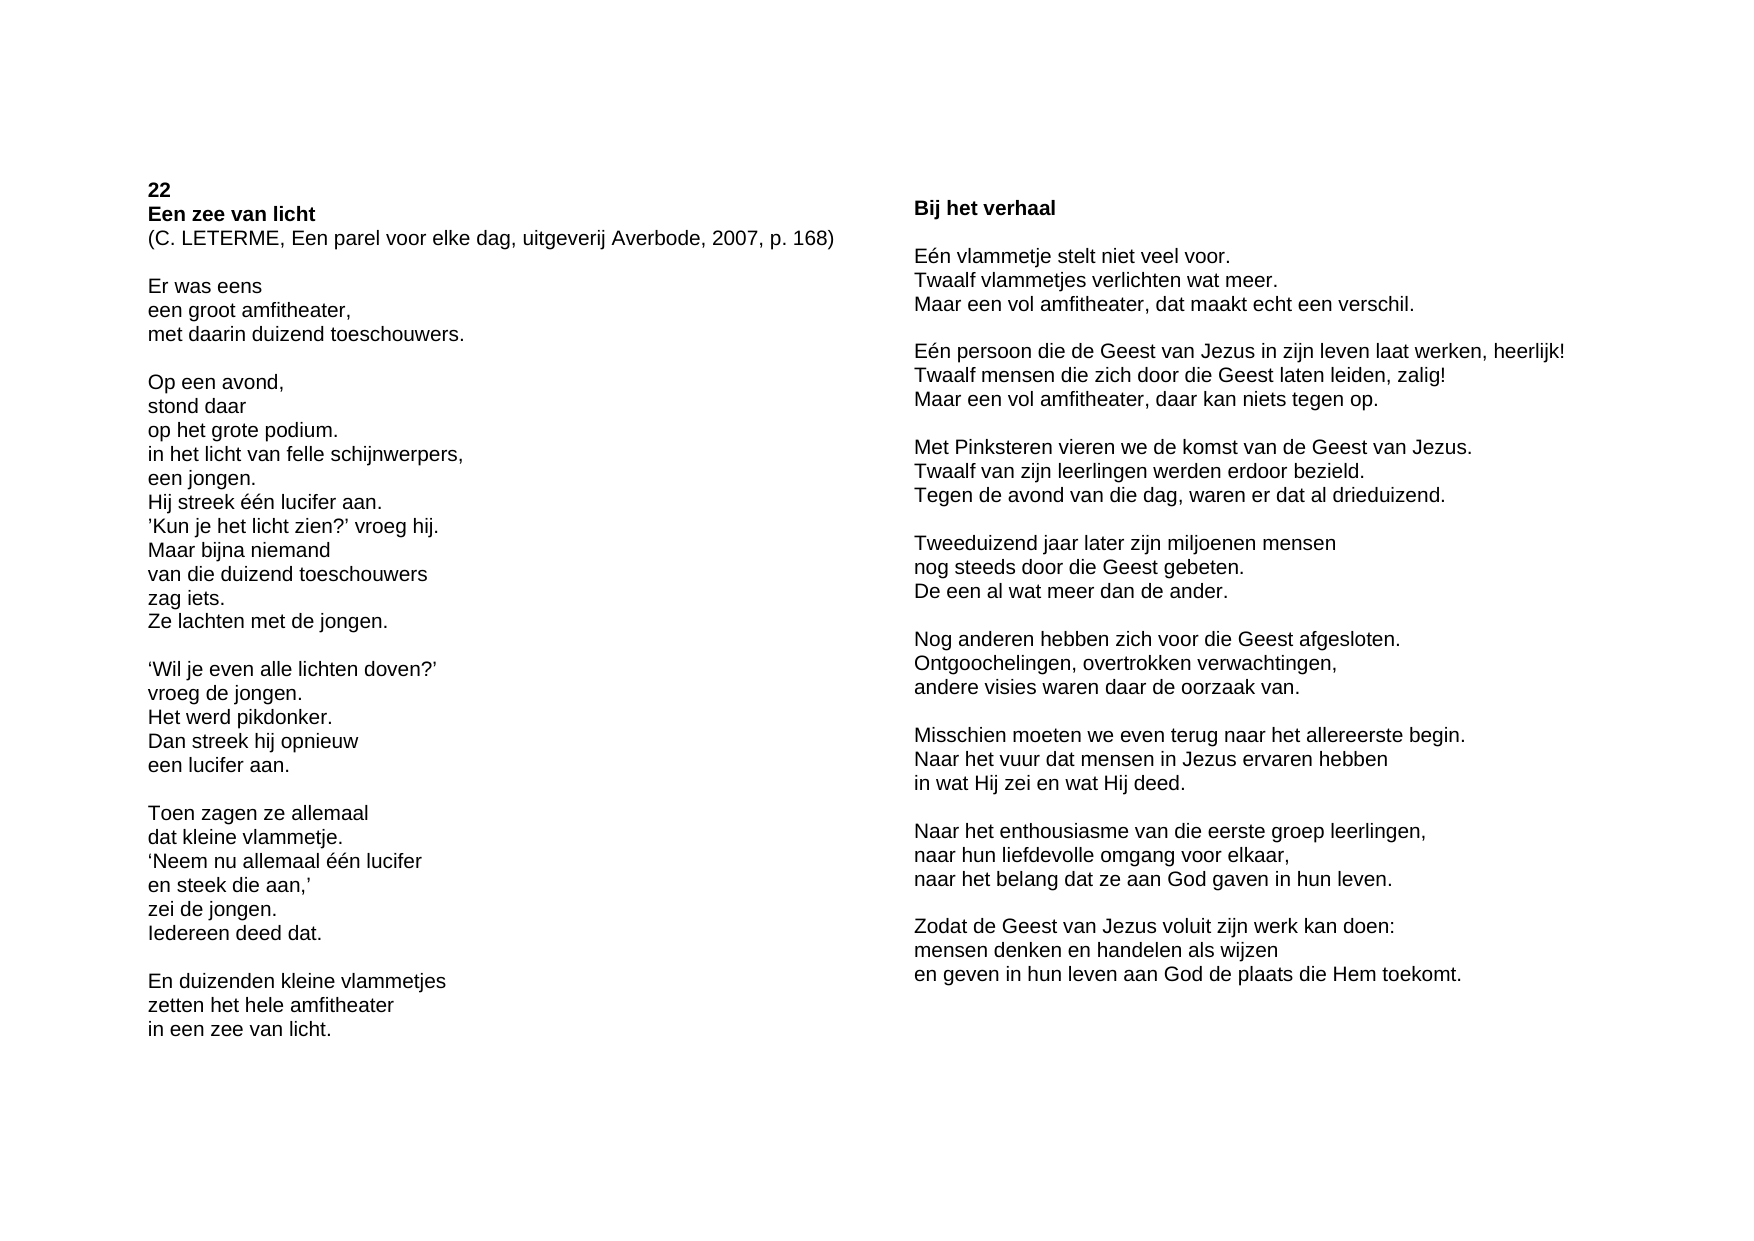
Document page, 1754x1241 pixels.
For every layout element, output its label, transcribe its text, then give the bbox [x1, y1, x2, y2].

text een lucifer aan. [148, 753, 840, 777]
text Eén vlammetje stelt niet veel voor. [914, 243, 1606, 267]
text Twaalf vlammetjes verlichten wat meer. [914, 267, 1606, 291]
text nog steeds door die Geest gebeten. [914, 555, 1606, 579]
text zetten het hele amfitheater [148, 993, 840, 1017]
text Dan streek hij opnieuw [148, 729, 840, 753]
text en geven in hun leven aan God de plaats die Hem toekomt. [914, 962, 1606, 986]
text dat kleine vlammetje. [148, 825, 840, 849]
text vroeg de jongen. [148, 681, 840, 705]
text Ze lachten met de jongen. [148, 609, 840, 633]
text Twaalf mensen die zich door die Geest laten leiden, zalig! [914, 363, 1606, 387]
text op het grote podium. [148, 418, 840, 442]
text Maar een vol amfitheater, dat maakt echt een verschil. [914, 291, 1606, 315]
text Twaalf van zijn leerlingen werden erdoor bezield. [914, 459, 1606, 483]
text stond daar [148, 394, 840, 418]
text een groot amfitheater, [148, 298, 840, 322]
text Eén persoon die de Geest van Jezus in zijn leven laat werken, heerlijk! [914, 339, 1606, 363]
text in het licht van felle schijnwerpers, [148, 442, 840, 466]
text Bij het verhaal [914, 196, 1606, 219]
text Iedereen deed dat. [148, 921, 840, 945]
text De een al wat meer dan de ander. [914, 579, 1606, 603]
text mensen denken en handelen als wijzen [914, 938, 1606, 962]
text een jongen. [148, 466, 840, 489]
text Maar bijna niemand [148, 537, 840, 561]
text Maar een vol amfitheater, daar kan niets tegen op. [914, 387, 1606, 411]
text zei de jongen. [148, 897, 840, 921]
text Misschien moeten we even terug naar het allereerste begin. [914, 723, 1606, 747]
text in een zee van licht. [148, 1017, 840, 1041]
text van die duizend toeschouwers [148, 561, 840, 585]
text naar het belang dat ze aan God gaven in hun leven. [914, 866, 1606, 890]
text met daarin duizend toeschouwers. [148, 322, 840, 346]
text ‘Neem nu allemaal één lucifer [148, 849, 840, 873]
text en steek die aan,’ [148, 873, 840, 897]
text zag iets. [148, 585, 840, 609]
text ‘Wil je even alle lichten doven?’ [148, 657, 840, 681]
text Toen zagen ze allemaal [148, 801, 840, 825]
text (C. LETERME, Een parel voor elke dag, uitgeverij Averbode, 2007, p. 168) [148, 226, 840, 250]
text 22 [148, 178, 840, 202]
text Het werd pikdonker. [148, 705, 840, 729]
text Zodat de Geest van Jezus voluit zijn werk kan doen: [914, 914, 1606, 938]
text ’Kun je het licht zien?’ vroeg hij. [148, 513, 840, 537]
text Nog anderen hebben zich voor die Geest afgesloten. [914, 627, 1606, 651]
text Hij streek één lucifer aan. [148, 489, 840, 513]
text in wat Hij zei en wat Hij deed. [914, 771, 1606, 794]
text Naar het vuur dat mensen in Jezus ervaren hebben [914, 747, 1606, 771]
text naar hun liefdevolle omgang voor elkaar, [914, 842, 1606, 866]
text andere visies waren daar de oorzaak van. [914, 675, 1606, 699]
text Naar het enthousiasme van die eerste groep leerlingen, [914, 818, 1606, 842]
text Er was eens [148, 274, 840, 298]
text En duizenden kleine vlammetjes [148, 969, 840, 993]
text Op een avond, [148, 370, 840, 394]
text Een zee van licht [148, 202, 840, 226]
text Met Pinksteren vieren we de komst van de Geest van Jezus. [914, 435, 1606, 459]
text Ontgoochelingen, overtrokken verwachtingen, [914, 651, 1606, 675]
text Tweeduizend jaar later zijn miljoenen mensen [914, 531, 1606, 555]
text Tegen de avond van die dag, waren er dat al drieduizend. [914, 483, 1606, 507]
